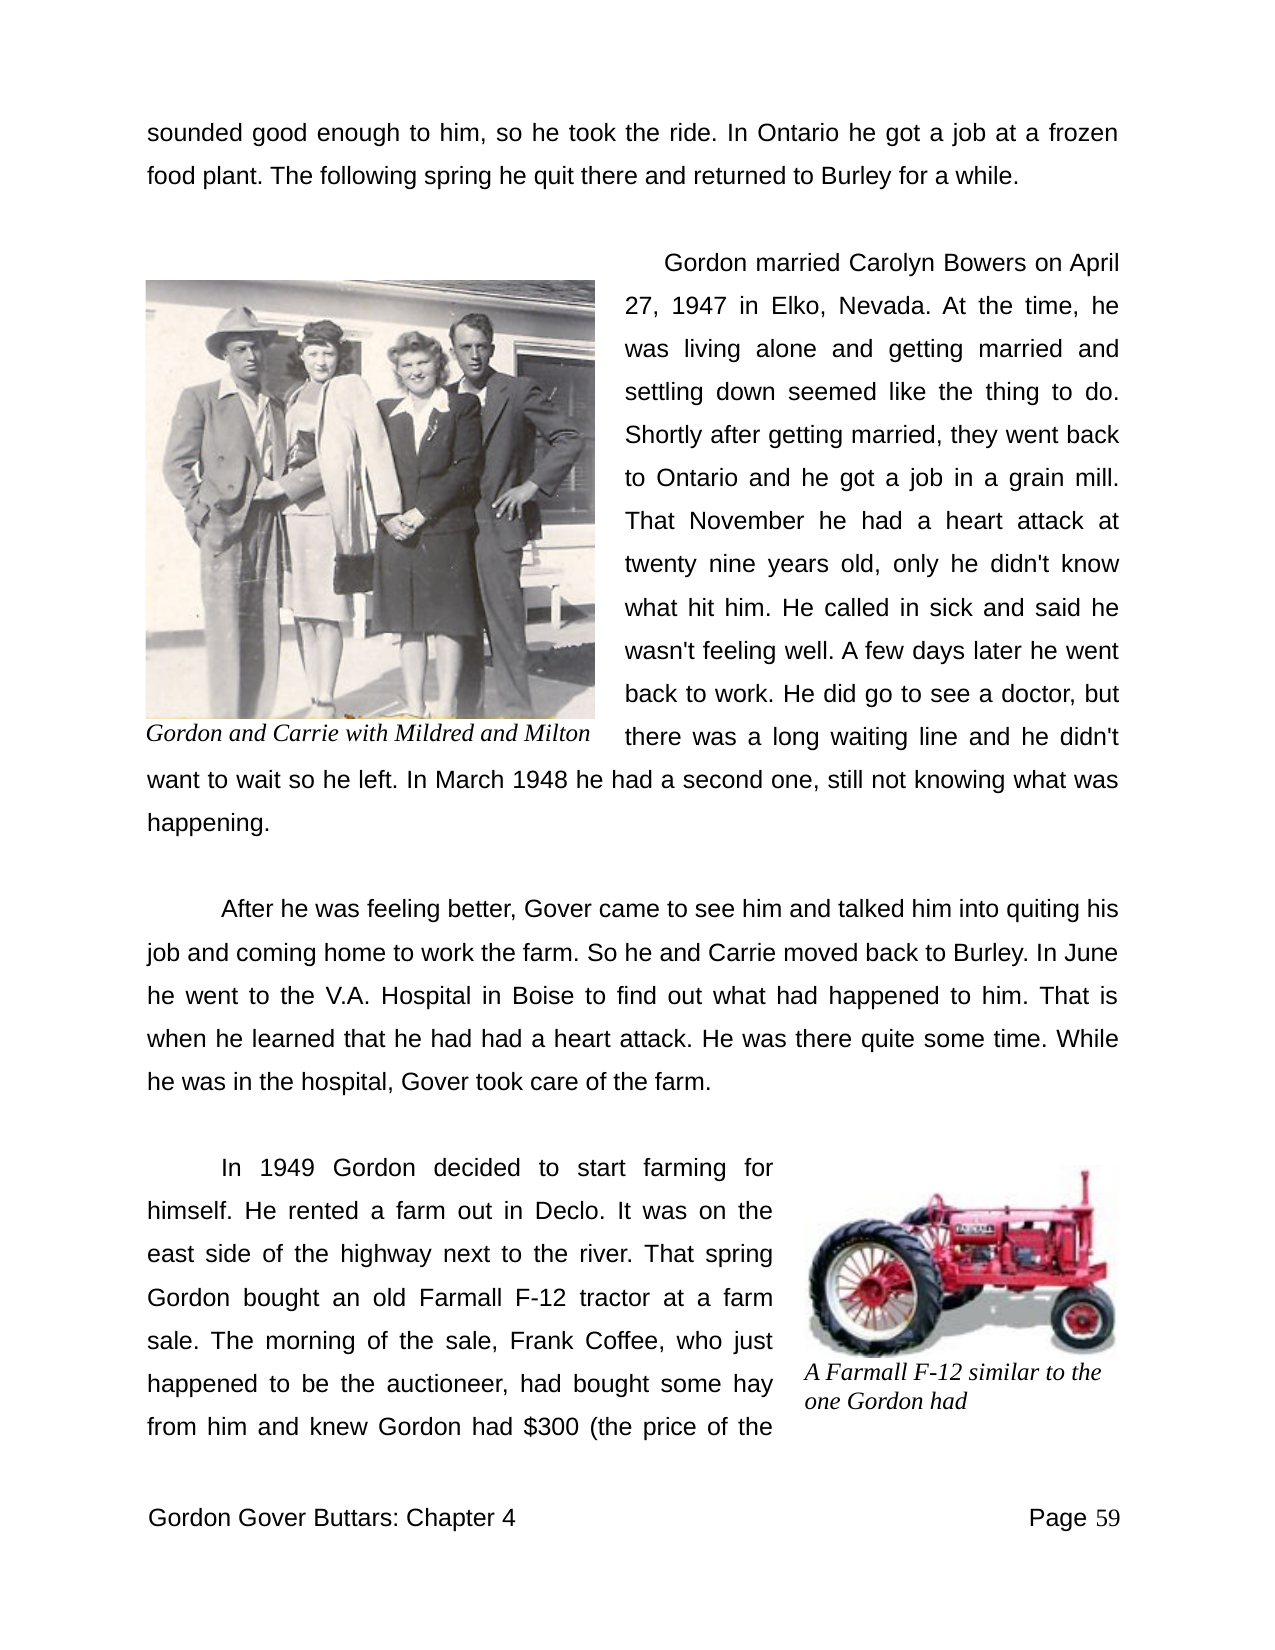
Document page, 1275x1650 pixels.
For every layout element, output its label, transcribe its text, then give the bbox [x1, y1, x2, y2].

picture [804, 1165, 1119, 1358]
text A Farmall F-12 similar to the one Gordon had [804, 1358, 1118, 1415]
text Gordon married Carolyn Bowers on April 27, 1947 in Elko, Nevada. At the time, he was living alone and getting married and settling down seemed like the thing to do. Shortly after getting married, they went back to Ontario and he got a job in a grain mill. That November he had a heart attack at twenty nine years old, only he didn't know what hit him. He called in sick and said he wasn't feeling well. A few days later he went back to work. He did go to see a doctor, but there was a long waiting line and he didn't want to wait so he left. In March 1948 he had a second one, still not knowing what was happening. [145, 247, 1120, 837]
text In 1949 Gordon decided to start farming for himself. He rented a farm out in Declo. It was on the east side of the highway next to the river. That spring Gordon bought an old Farmall F-12 tractor at a farm sale. The morning of the sale, Frank Coffee, who just happened to be the auctioneer, had bought some hay from him and knew Gordon had $300 (the price of the [147, 1153, 1120, 1441]
text After he was feeling better, Gover came to see him and talked him into quiting his job and coming home to work the farm. So he and Carrie moved back to Burley. In June he went to the V.A. Hospital in Boise to find out what had happened to him. That is when he learned that he had had a heart attack. He was there quite some time. While he was in the hospital, Gover took care of the farm. [147, 894, 1120, 1096]
text sounded good enough to him, so he took the ride. In Ontario he got a job at a frozen food plant. The following spring he quit there and returned to Burley for a while. [147, 118, 1120, 190]
picture [145, 280, 595, 719]
text Gordon and Carrie with Mildred and Milton [145, 719, 594, 747]
